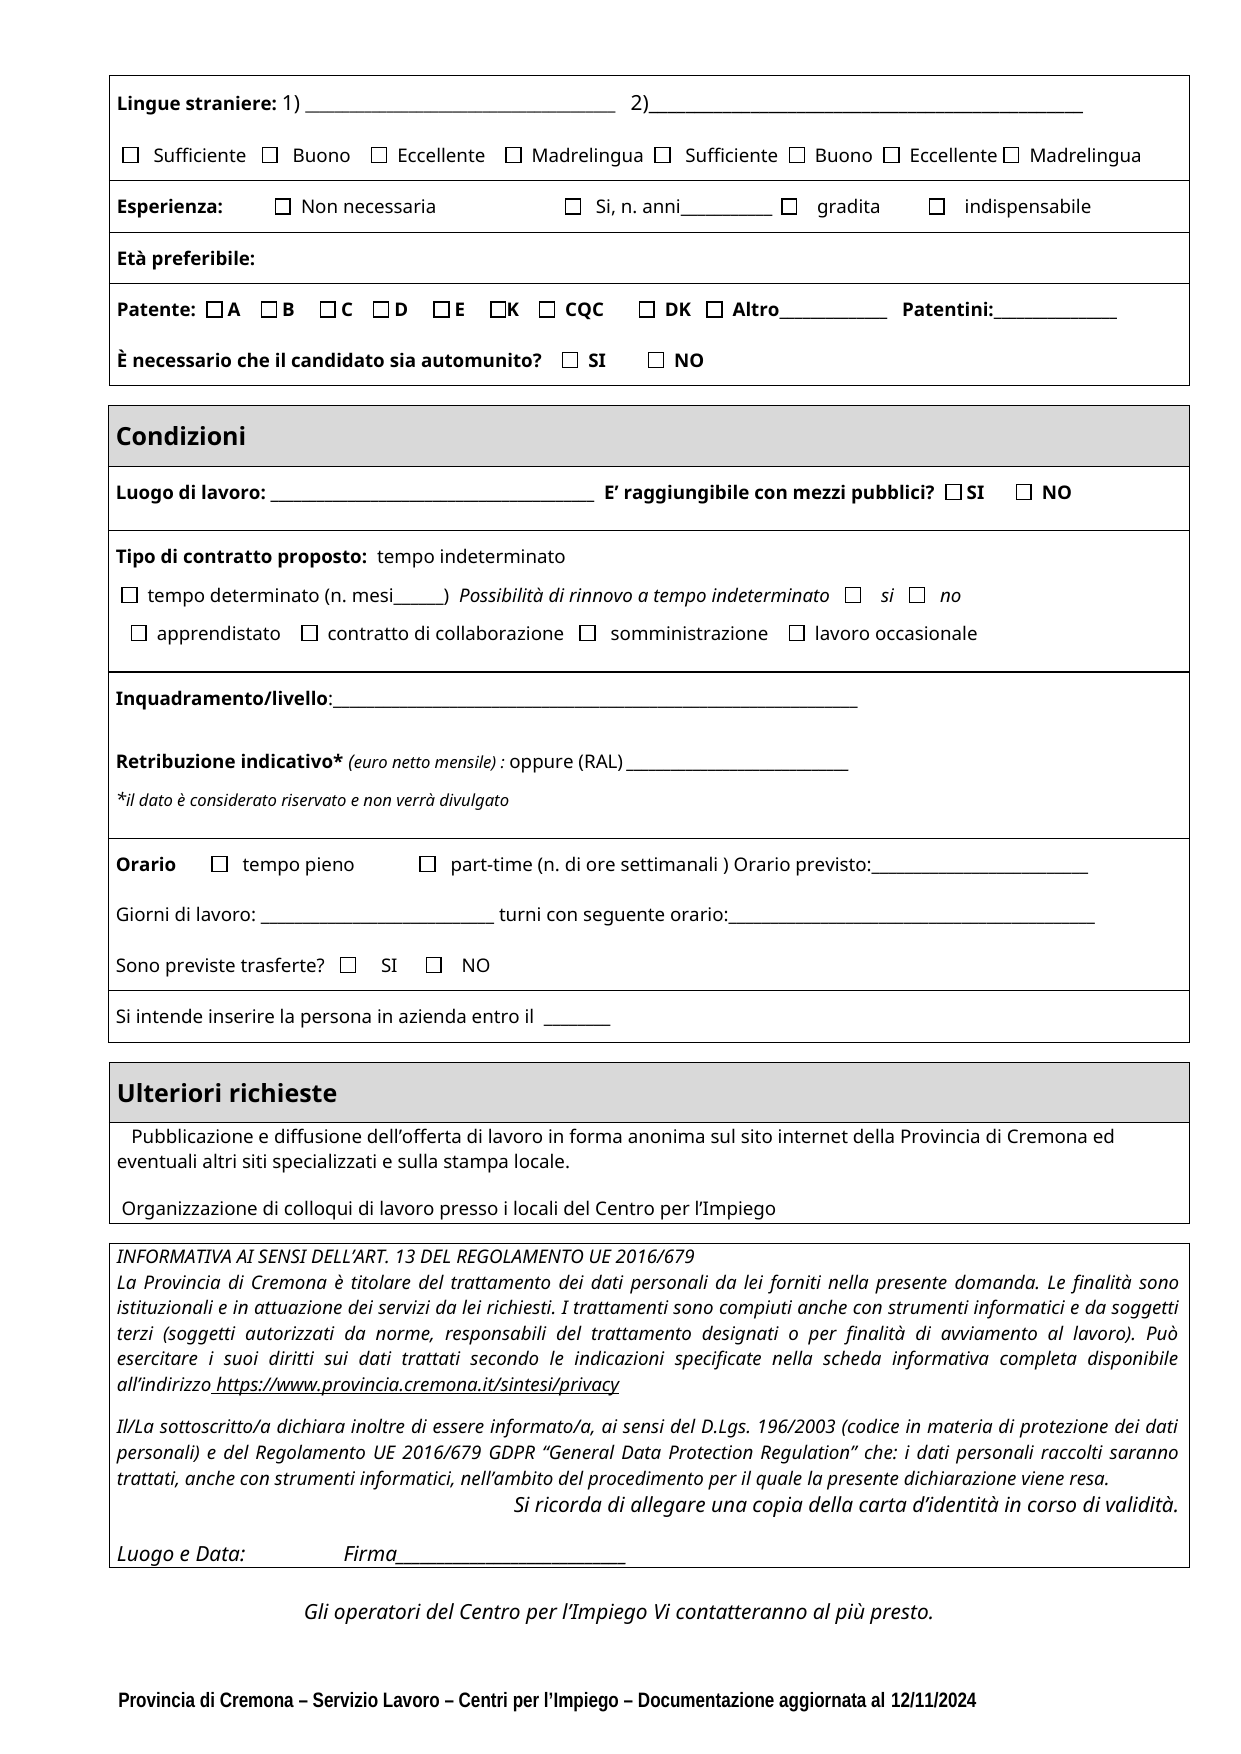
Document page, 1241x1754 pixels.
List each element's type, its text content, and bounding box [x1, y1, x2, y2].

table_header Condizioni [109, 406, 1189, 466]
table_cell Si intende inserire la persona in azienda entro il ________ [109, 991, 1189, 1042]
table_cell Orario tempo pieno part-time (n. di ore settimanali ) Orario previsto:__________________________ Giorni di lavoro: ____________________________ turni con seguente orario:____________________________________________ Sono previste trasferte? SI NO [109, 839, 1189, 990]
table_cell Tipo di contratto proposto: tempo indeterminato tempo determinato (n. mesi______) Possibilità di rinnovo a tempo indeterminato si  no  apprendistato contratto di collaborazione somministrazione lavoro occasionale [109, 531, 1189, 671]
table_cell Età preferibile: [110, 233, 1189, 283]
table_cell Esperienza: Non necessaria Si, n. anni___________ gradita indispensabile [110, 181, 1189, 232]
table_cell Patente: A B C D E K CQC DK Altro______________ Patentini:________________ È necessario che il candidato sia automunito? SI NO [110, 284, 1189, 385]
table_header Ulteriori richieste [110, 1063, 1189, 1122]
table_cell Pubblicazione e diffusione dell’offerta di lavoro in forma anonima sul sito internet della Provincia di Cremona ed eventuali altri siti specializzati e sulla stampa locale. Organizzazione di colloqui di lavoro presso i locali del Centro per l’Impiego [110, 1123, 1189, 1222]
table_cell Luogo di lavoro: __________________________________________ E’ raggiungibile con mezzi pubblici? SI NO [109, 467, 1189, 530]
table_cell Inquadramento/livello:_______________________________________________________________ Retribuzione indicativo* (euro netto mensile) : oppure (RAL) ______________________________ *il dato è considerato riservato e non verrà divulgato [109, 673, 1189, 837]
table_cell Lingue straniere: 1) __________________________________________ 2)_______________________________________________ Sufficiente Buono Eccellente Madrelingua Sufficiente Buono Eccellente Madrelingua [110, 76, 1189, 180]
table_header INFORMATIVA AI SENSI DELL’ART. 13 DEL REGOLAMENTO UE 2016/679 La Provincia di Cremona è titolare del trattamento dei dati personali da lei forniti nella presente domanda. Le finalità sono istituzionali e in attuazione dei servizi da lei richiesti. I trattamenti sono compiuti anche con strumenti informatici e da soggetti terzi (soggetti autorizzati da norme, responsabili del trattamento designati o per finalità di avviamento al lavoro). Può esercitare i suoi diritti sui dati trattati secondo le indicazioni specificate nella scheda informativa completa disponibile all’indirizzo https://www.provincia.cremona.it/sintesi/privacy Il/La sottoscritto/a dichiara inoltre di essere informato/a, ai sensi del D.Lgs. 196/2003 (codice in materia di protezione dei dati personali) e del Regolamento UE 2016/679 GDPR “General Data Protection Regulation” che: i dati personali raccolti saranno trattati, anche con strumenti informatici, nell’ambito del procedimento per il quale la presente dichiarazione viene resa. Si ricorda di allegare una copia della carta d’identità in corso di validità. Luogo e Data: Firma____________________________ [110, 1244, 1189, 1567]
text Gli operatori del Centro per l’Impiego Vi contatteranno al più presto. [118, 1597, 1122, 1626]
